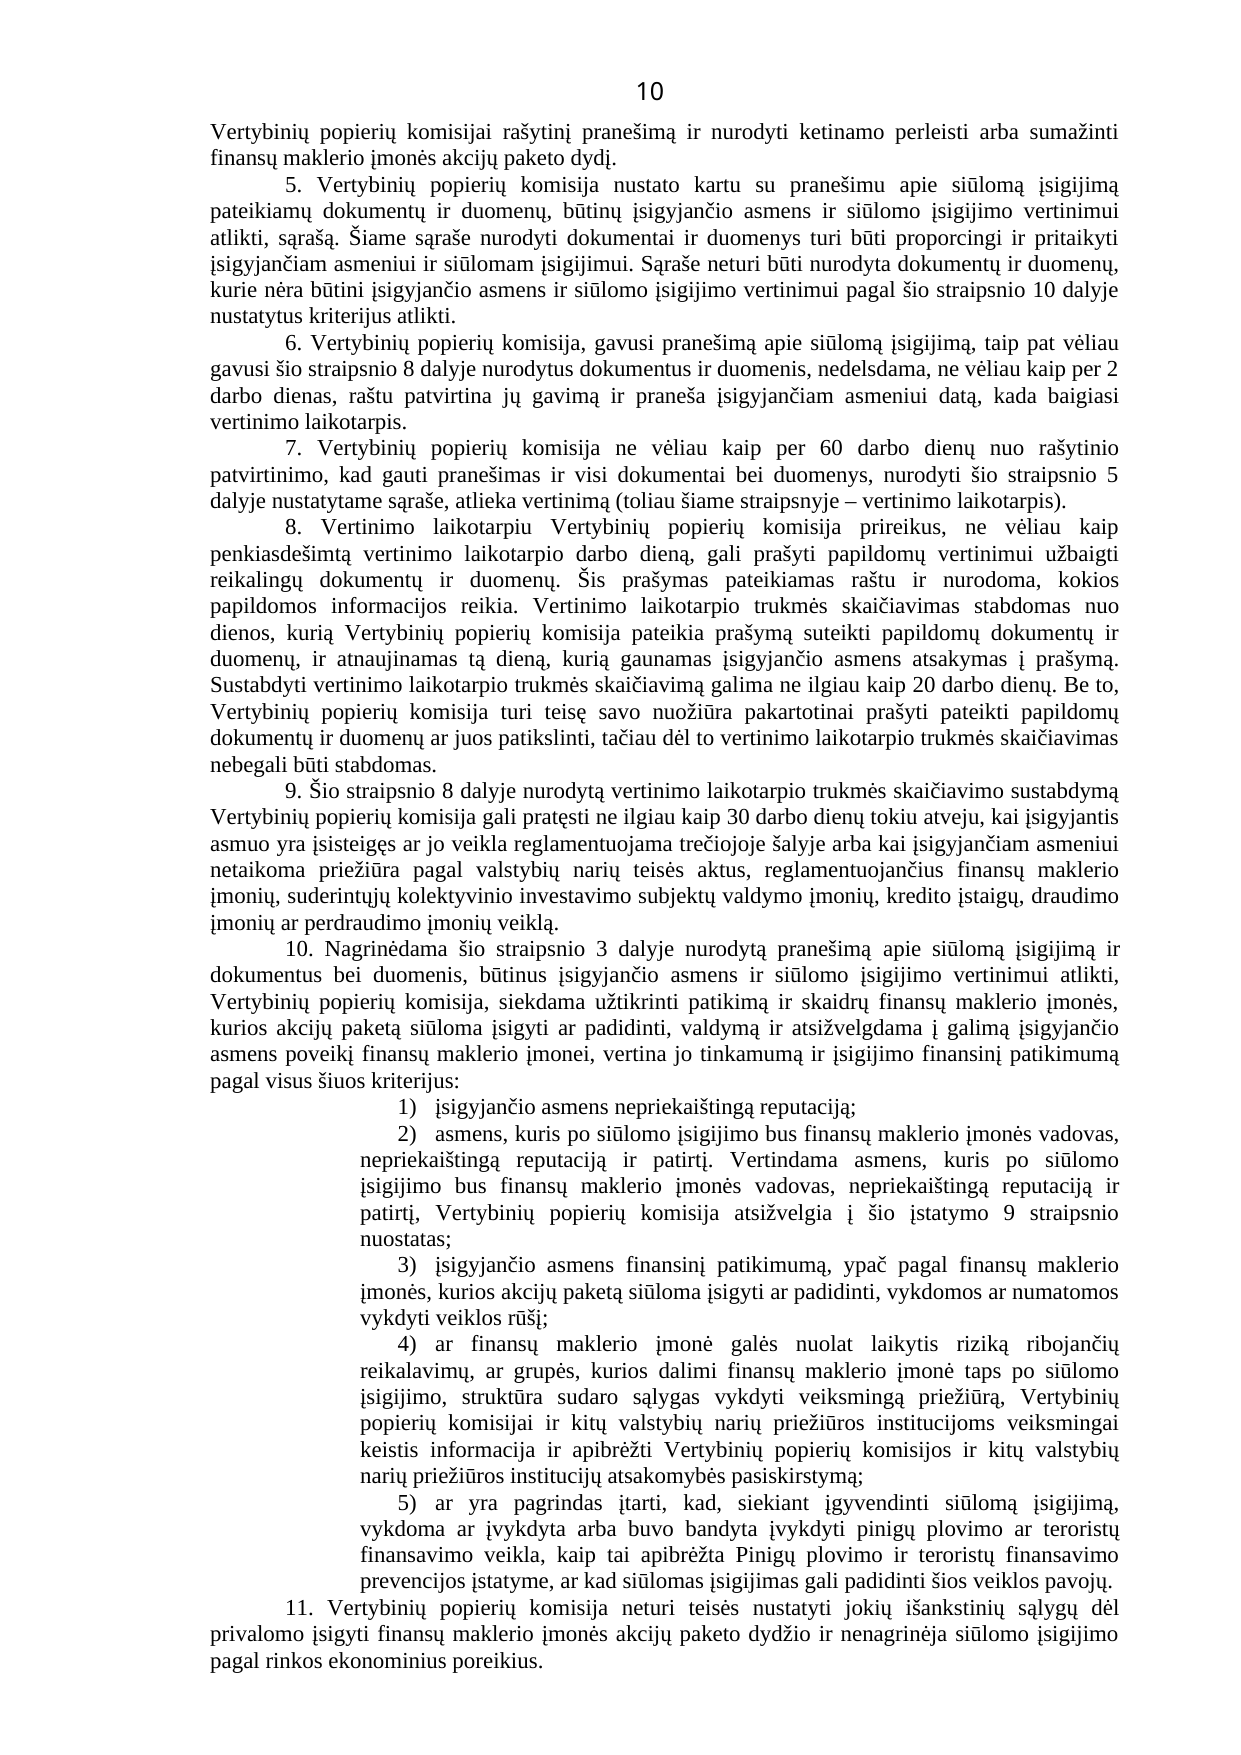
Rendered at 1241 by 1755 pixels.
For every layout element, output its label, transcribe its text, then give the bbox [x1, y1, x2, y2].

text 9. Šio straipsnio 8 dalyje nurodytą vertinimo laikotarpio trukmės skaičiavimo sustabdymą Vertybinių popierių komisija gali pratęsti ne ilgiau kaip 30 darbo dienų tokiu atveju, kai įsigyjantis asmuo yra įsisteigęs ar jo veikla reglamentuojama trečiojoje šalyje arba kai įsigyjančiam asmeniui netaikoma priežiūra pagal valstybių narių teisės aktus, reglamentuojančius finansų maklerio įmonių, suderintųjų kolektyvinio investavimo subjektų valdymo įmonių, kredito įstaigų, draudimo įmonių ar perdraudimo įmonių veiklą. [210, 777, 1120, 935]
text 8. Vertinimo laikotarpiu Vertybinių popierių komisija prireikus, ne vėliau kaip penkiasdešimtą vertinimo laikotarpio darbo dieną, gali prašyti papildomų vertinimui užbaigti reikalingų dokumentų ir duomenų. Šis prašymas pateikiamas raštu ir nurodoma, kokios papildomos informacijos reikia. Vertinimo laikotarpio trukmės skaičiavimas stabdomas nuo dienos, kurią Vertybinių popierių komisija pateikia prašymą suteikti papildomų dokumentų ir duomenų, ir atnaujinamas tą dieną, kurią gaunamas įsigyjančio asmens atsakymas į prašymą. Sustabdyti vertinimo laikotarpio trukmės skaičiavimą galima ne ilgiau kaip 20 darbo dienų. Be to, Vertybinių popierių komisija turi teisę savo nuožiūra pakartotinai prašyti pateikti papildomų dokumentų ir duomenų ar juos patikslinti, tačiau dėl to vertinimo laikotarpio trukmės skaičiavimas nebegali būti stabdomas. [210, 513, 1120, 777]
text 7. Vertybinių popierių komisija ne vėliau kaip per 60 darbo dienų nuo rašytinio patvirtinimo, kad gauti pranešimas ir visi dokumentai bei duomenys, nurodyti šio straipsnio 5 dalyje nustatytame sąraše, atlieka vertinimą (toliau šiame straipsnyje – vertinimo laikotarpis). [210, 434, 1120, 513]
list įsigyjančio asmens finansinį patikimumą, ypač pagal finansų maklerio įmonės, kurios akcijų paketą siūloma įsigyti ar padidinti, vykdomos ar numatomos vykdyti veiklos rūšį; [322, 1251, 1120, 1330]
list ar yra pagrindas įtarti, kad, siekiant įgyvendinti siūlomą įsigijimą, vykdoma ar įvykdyta arba buvo bandyta įvykdyti pinigų plovimo ar teroristų finansavimo veikla, kaip tai apibrėžta Pinigų plovimo ir teroristų finansavimo prevencijos įstatyme, ar kad siūlomas įsigijimas gali padidinti šios veiklos pavojų. [322, 1488, 1120, 1594]
text 6. Vertybinių popierių komisija, gavusi pranešimą apie siūlomą įsigijimą, taip pat vėliau gavusi šio straipsnio 8 dalyje nurodytus dokumentus ir duomenis, nedelsdama, ne vėliau kaip per 2 darbo dienas, raštu patvirtina jų gavimą ir praneša įsigyjančiam asmeniui datą, kada baigiasi vertinimo laikotarpis. [210, 329, 1120, 434]
text 5. Vertybinių popierių komisija nustato kartu su pranešimu apie siūlomą įsigijimą pateikiamų dokumentų ir duomenų, būtinų įsigyjančio asmens ir siūlomo įsigijimo vertinimui atlikti, sąrašą. Šiame sąraše nurodyti dokumentai ir duomenys turi būti proporcingi ir pritaikyti įsigyjančiam asmeniui ir siūlomam įsigijimui. Sąraše neturi būti nurodyta dokumentų ir duomenų, kurie nėra būtini įsigyjančio asmens ir siūlomo įsigijimo vertinimui pagal šio straipsnio 10 dalyje nustatytus kriterijus atlikti. [210, 171, 1120, 329]
text 10. Nagrinėdama šio straipsnio 3 dalyje nurodytą pranešimą apie siūlomą įsigijimą ir dokumentus bei duomenis, būtinus įsigyjančio asmens ir siūlomo įsigijimo vertinimui atlikti, Vertybinių popierių komisija, siekdama užtikrinti patikimą ir skaidrų finansų maklerio įmonės, kurios akcijų paketą siūloma įsigyti ar padidinti, valdymą ir atsižvelgdama į galimą įsigyjančio asmens poveikį finansų maklerio įmonei, vertina jo tinkamumą ir įsigijimo finansinį patikimumą pagal visus šiuos kriterijus: [210, 935, 1120, 1093]
list ar finansų maklerio įmonė galės nuolat laikytis riziką ribojančių reikalavimų, ar grupės, kurios dalimi finansų maklerio įmonė taps po siūlomo įsigijimo, struktūra sudaro sąlygas vykdyti veiksmingą priežiūrą, Vertybinių popierių komisijai ir kitų valstybių narių priežiūros institucijoms veiksmingai keistis informacija ir apibrėžti Vertybinių popierių komisijos ir kitų valstybių narių priežiūros institucijų atsakomybės pasiskirstymą; [322, 1330, 1120, 1488]
text Vertybinių popierių komisijai rašytinį pranešimą ir nurodyti ketinamo perleisti arba sumažinti finansų maklerio įmonės akcijų paketo dydį. [210, 118, 1120, 171]
text 11. Vertybinių popierių komisija neturi teisės nustatyti jokių išankstinių sąlygų dėl privalomo įsigyti finansų maklerio įmonės akcijų paketo dydžio ir nenagrinėja siūlomo įsigijimo pagal rinkos ekonominius poreikius. [210, 1594, 1120, 1673]
list įsigyjančio asmens nepriekaištingą reputaciją; [322, 1093, 1120, 1119]
list asmens, kuris po siūlomo įsigijimo bus finansų maklerio įmonės vadovas, nepriekaištingą reputaciją ir patirtį. Vertindama asmens, kuris po siūlomo įsigijimo bus finansų maklerio įmonės vadovas, nepriekaištingą reputaciją ir patirtį, Vertybinių popierių komisija atsižvelgia į šio įstatymo 9 straipsnio nuostatas; [322, 1119, 1120, 1251]
